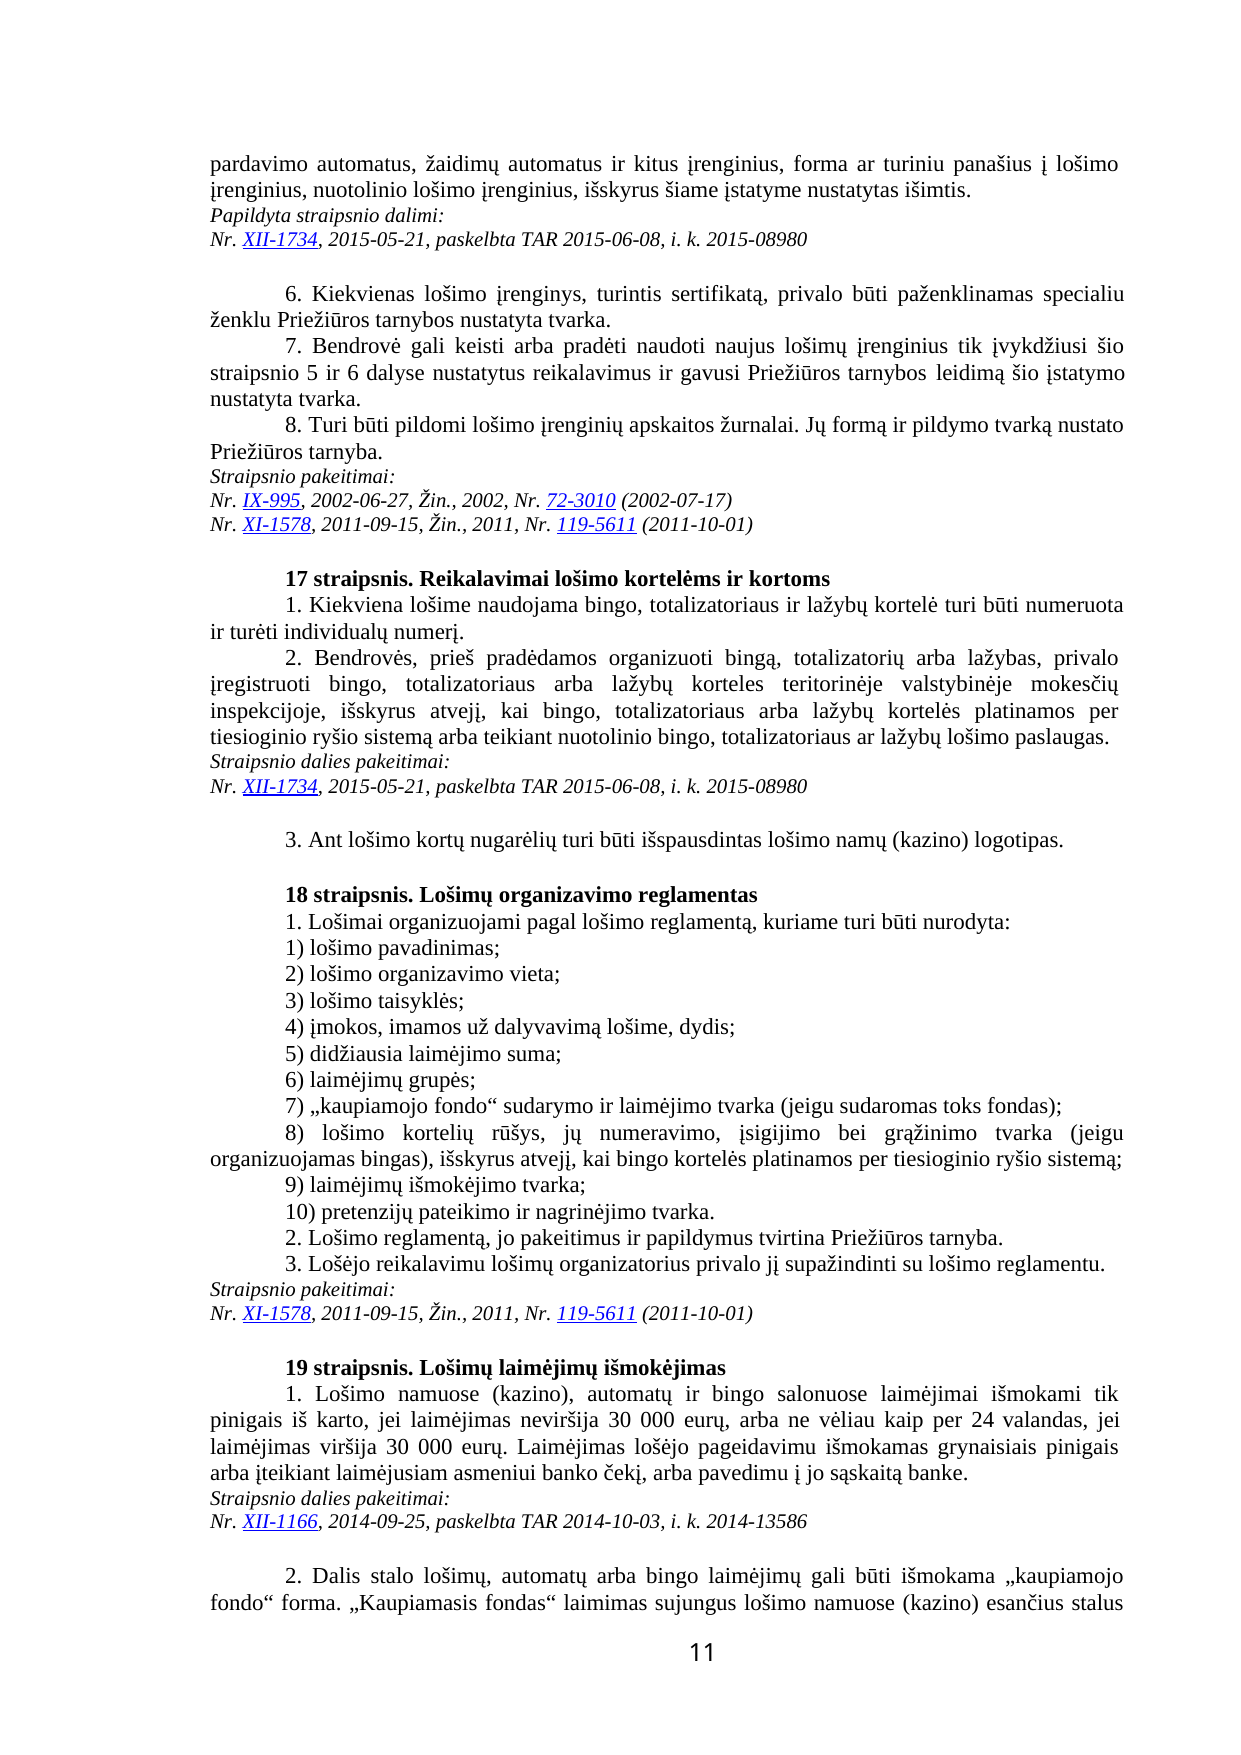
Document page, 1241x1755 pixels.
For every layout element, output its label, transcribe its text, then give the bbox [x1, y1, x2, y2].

text 3) lošimo taisyklės; [210, 987, 1126, 1013]
text 5) didžiausia laimėjimo suma; [210, 1039, 1126, 1066]
text 2. Bendrovės, prieš pradėdamos organizuoti bingą, totalizatorių arba lažybas, privalo įregistruoti bingo, totalizatoriaus arba lažybų korteles teritorinėje valstybinėje mokesčių inspekcijoje, išskyrus atvejį, kai bingo, totalizatoriaus arba lažybų kortelės platinamos per tiesioginio ryšio sistemą arba teikiant nuotolinio bingo, totalizatoriaus ar lažybų lošimo paslaugas. [210, 644, 1120, 749]
text Nr. XI-1578, 2011-09-15, Žin., 2011, Nr. 119-5611 (2011-10-01) [210, 1301, 1120, 1325]
text 1. Lošimai organizuojami pagal lošimo reglamentą, kuriame turi būti nurodyta: [210, 908, 1126, 934]
text 19 straipsnis. Lošimų laimėjimų išmokėjimas [210, 1354, 1126, 1380]
text 8) lošimo kortelių rūšys, jų numeravimo, įsigijimo bei grąžinimo tvarka (jeigu organizuojamas bingas), išskyrus atvejį, kai bingo kortelės platinamos per tiesioginio ryšio sistemą; [210, 1119, 1126, 1171]
text 7. Bendrovė gali keisti arba pradėti naudoti naujus lošimų įrenginius tik įvykdžiusi šio straipsnio 5 ir 6 dalyse nustatytus reikalavimus ir gavusi Priežiūros tarnybos leidimą šio įstatymo nustatyta tvarka. [210, 332, 1126, 411]
text pardavimo automatus, žaidimų automatus ir kitus įrenginius, forma ar turiniu panašius į lošimo įrenginius, nuotolinio lošimo įrenginius, išskyrus šiame įstatyme nustatytas išimtis. [210, 150, 1120, 203]
text Nr. IX-995, 2002-06-27, Žin., 2002, Nr. 72-3010 (2002-07-17) [210, 488, 1126, 512]
text 3. Ant lošimo kortų nugarėlių turi būti išspausdintas lošimo namų (kazino) logotipas. [210, 826, 1126, 853]
text 6. Kiekvienas lošimo įrenginys, turintis sertifikatą, privalo būti paženklinamas specialiu ženklu Priežiūros tarnybos nustatyta tvarka. [210, 279, 1126, 332]
text 9) laimėjimų išmokėjimo tvarka; [210, 1171, 1126, 1198]
text Straipsnio dalies pakeitimai: [210, 749, 1120, 773]
text 1) lošimo pavadinimas; [210, 934, 1126, 961]
text Nr. XII-1734, 2015-05-21, paskelbta TAR 2015-06-08, i. k. 2015-08980 [210, 227, 1120, 251]
text Nr. XII-1734, 2015-05-21, paskelbta TAR 2015-06-08, i. k. 2015-08980 [210, 773, 1120, 798]
text 8. Turi būti pildomi lošimo įrenginių apskaitos žurnalai. Jų formą ir pildymo tvarką nustato Priežiūros tarnyba. [210, 411, 1126, 464]
text 4) įmokos, imamos už dalyvavimą lošime, dydis; [210, 1013, 1126, 1039]
text 17 straipsnis. Reikalavimai lošimo kortelėms ir kortoms [210, 565, 1126, 591]
text 10) pretenzijų pateikimo ir nagrinėjimo tvarka. [210, 1198, 1126, 1224]
text 3. Lošėjo reikalavimu lošimų organizatorius privalo jį supažindinti su lošimo reglamentu. [210, 1250, 1126, 1277]
text 7) „kaupiamojo fondo“ sudarymo ir laimėjimo tvarka (jeigu sudaromas toks fondas); [210, 1092, 1126, 1119]
text 6) laimėjimų grupės; [210, 1066, 1126, 1092]
text Straipsnio dalies pakeitimai: [210, 1485, 1120, 1509]
text 2) lošimo organizavimo vieta; [210, 961, 1126, 987]
text Straipsnio pakeitimai: [210, 464, 1126, 488]
text Nr. XI-1578, 2011-09-15, Žin., 2011, Nr. 119-5611 (2011-10-01) [210, 512, 1120, 536]
text Papildyta straipsnio dalimi: [210, 203, 1120, 227]
text 18 straipsnis. Lošimų organizavimo reglamentas [210, 881, 1126, 908]
text 1. Kiekviena lošime naudojama bingo, totalizatoriaus ir lažybų kortelė turi būti numeruota ir turėti individualų numerį. [210, 591, 1126, 644]
text Straipsnio pakeitimai: [210, 1277, 1120, 1301]
text Nr. XII-1166, 2014-09-25, paskelbta TAR 2014-10-03, i. k. 2014-13586 [210, 1509, 1120, 1533]
text 2. Lošimo reglamentą, jo pakeitimus ir papildymus tvirtina Priežiūros tarnyba. [210, 1224, 1126, 1250]
text 2. Dalis stalo lošimų, automatų arba bingo laimėjimų gali būti išmokama „kaupiamojo fondo“ forma. „Kaupiamasis fondas“ laimimas sujungus lošimo namuose (kazino) esančius stalus [210, 1562, 1126, 1615]
text 1. Lošimo namuose (kazino), automatų ir bingo salonuose laimėjimai išmokami tik pinigais iš karto, jei laimėjimas neviršija 30 000 eurų, arba ne vėliau kaip per 24 valandas, jei laimėjimas viršija 30 000 eurų. Laimėjimas lošėjo pageidavimu išmokamas grynaisiais pinigais arba įteikiant laimėjusiam asmeniui banko čekį, arba pavedimu į jo sąskaitą banke. [210, 1380, 1120, 1485]
